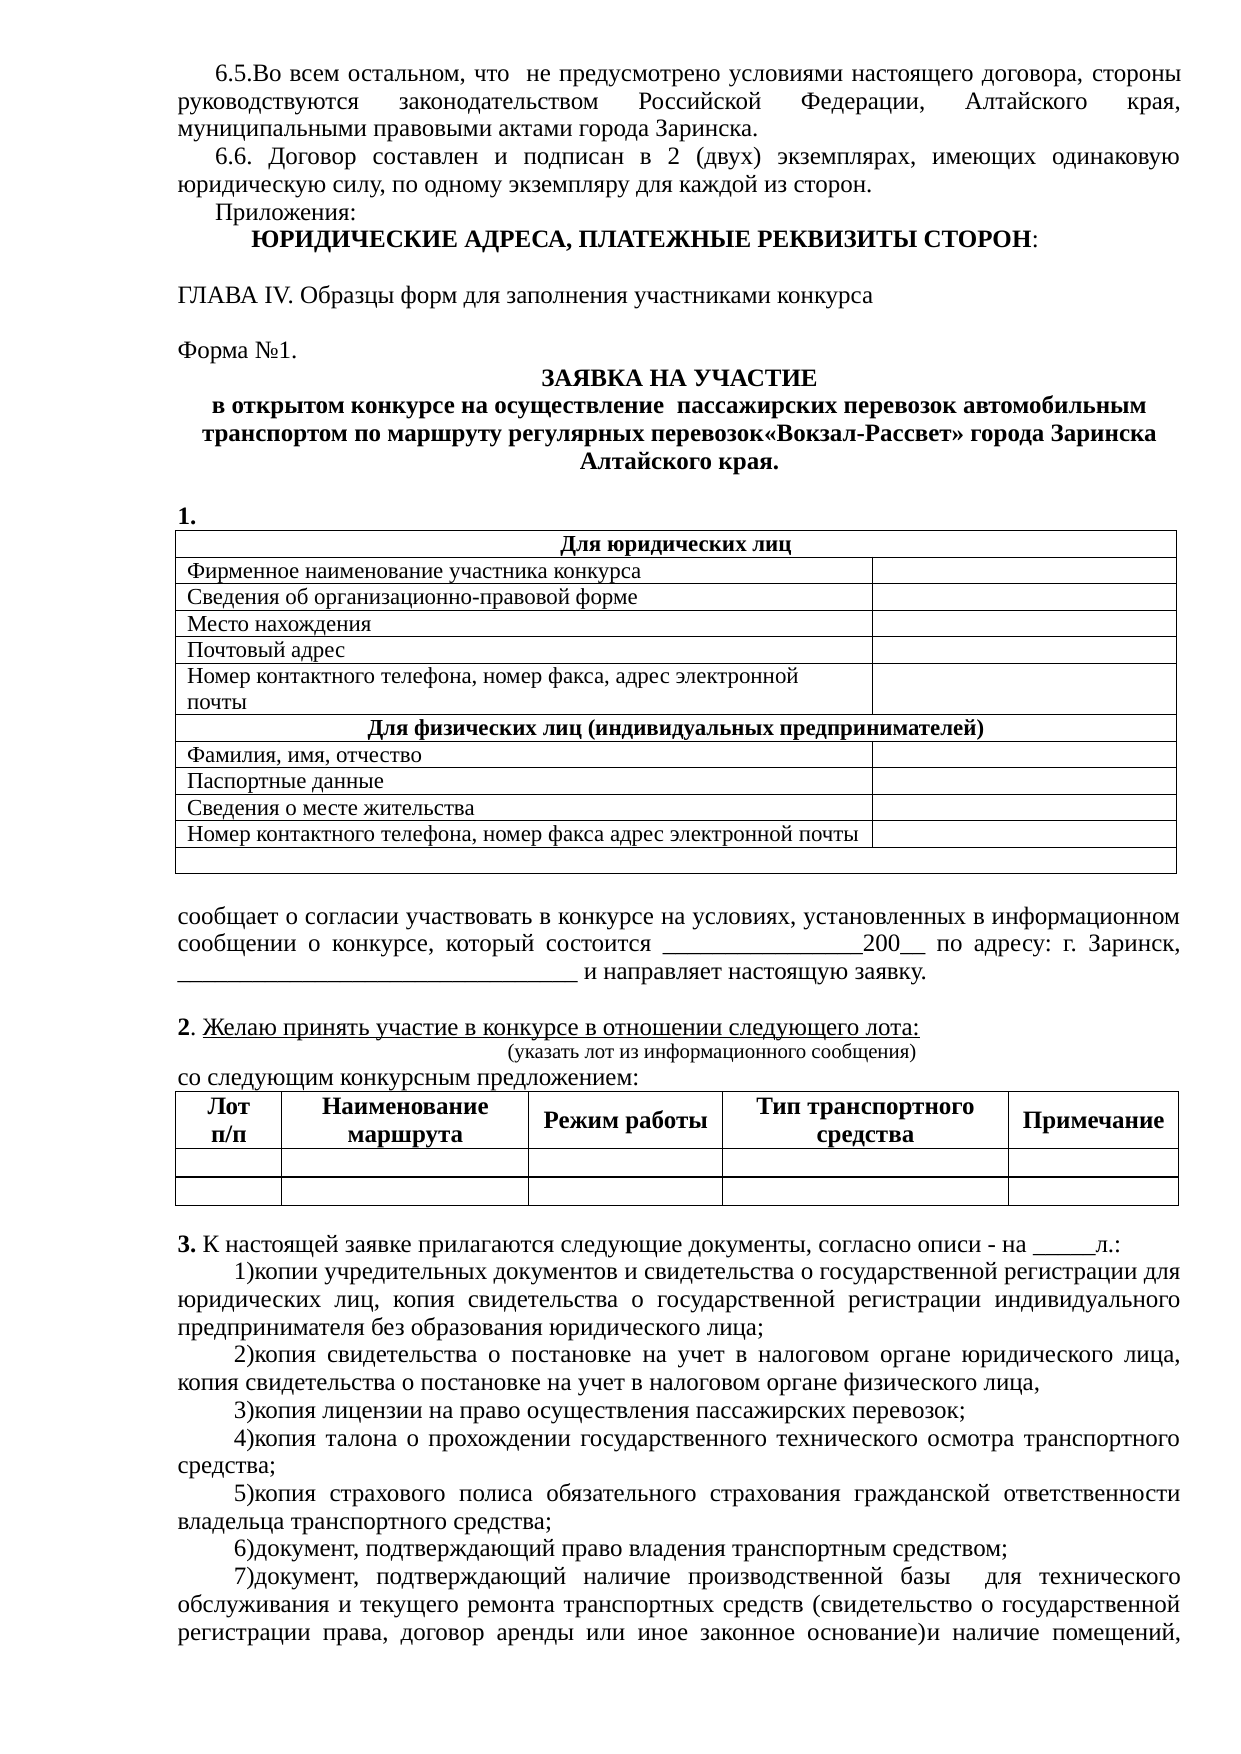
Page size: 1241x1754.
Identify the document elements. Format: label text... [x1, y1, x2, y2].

text Форма №1. [177, 336, 1181, 364]
text 2)копия свидетельства о постановке на учет в налоговом органе юридического лица, копия свидетельства о постановке на учет в налоговом органе физического лица, [177, 1341, 1181, 1396]
table_cell [176, 848, 1176, 873]
text 1)копии учредительных документов и свидетельства о государственной регистрации для юридических лиц, копия свидетельства о государственной регистрации индивидуального предпринимателя без образования юридического лица; [177, 1257, 1181, 1341]
table_cell Фамилия, имя, отчество [176, 742, 872, 767]
table_cell Для физических лиц (индивидуальных предпринимателей) [176, 715, 1176, 741]
text 4)копия талона о прохождении государственного технического осмотра транспортного средства; [177, 1424, 1181, 1479]
table_cell [873, 611, 1176, 636]
table_cell Место нахождения [176, 611, 872, 636]
table_cell [1009, 1178, 1178, 1205]
table_header Наименование маршрута [282, 1092, 528, 1148]
text Приложения: [177, 198, 1181, 225]
table_cell Номер контактного телефона, номер факса адрес электронной почты [176, 821, 872, 847]
table_cell [176, 1149, 281, 1176]
table_cell [176, 1178, 281, 1205]
table_cell Почтовый адрес [176, 637, 872, 662]
table_header Тип транспортного средства [723, 1092, 1008, 1148]
text 6.5.Во всем остальном, что не предусмотрено условиями настоящего договора, стороны руководствуются законодательством Российской Федерации, Алтайского края, муниципальными правовыми актами города Заринска. [177, 59, 1181, 142]
table_header Лот п/п [176, 1092, 281, 1148]
table_cell [873, 584, 1176, 609]
table_cell Фирменное наименование участника конкурса [176, 558, 872, 583]
text ЗАЯВКА НА УЧАСТИЕ [177, 364, 1181, 392]
table_cell Номер контактного телефона, номер факса, адрес электронной почты [176, 664, 872, 714]
table_cell [873, 664, 1176, 714]
table_cell [529, 1178, 722, 1205]
table_cell [1009, 1149, 1178, 1176]
table_cell Сведения об организационно-правовой форме [176, 584, 872, 609]
text Юридические адреса, платежные реквизиты сторон: [177, 225, 1181, 253]
text 6)документ, подтверждающий право владения транспортным средством; [177, 1534, 1181, 1562]
table_cell [873, 742, 1176, 767]
text 1. [177, 502, 1181, 530]
text со следующим конкурсным предложением: [177, 1063, 1181, 1091]
table_cell [873, 637, 1176, 662]
table_cell Сведения о месте жительства [176, 795, 872, 820]
table_cell [529, 1149, 722, 1176]
table_cell Паспортные данные [176, 768, 872, 794]
text 6.6. Договор составлен и подписан в 2 (двух) экземплярах, имеющих одинаковую юридическую силу, по одному экземпляру для каждой из сторон. [177, 142, 1181, 198]
text сообщает о согласии участвовать в конкурсе на условиях, установленных в информационном сообщении о конкурсе, который состоится ________________200__ по адресу: г. Заринск, ________________________________ и направляет настоящую заявку. [177, 902, 1181, 985]
table_header Примечание [1009, 1092, 1178, 1148]
text 3. К настоящей заявке прилагаются следующие документы, согласно описи - на _____л.: [177, 1230, 1181, 1257]
text 5)копия страхового полиса обязательного страхования гражданской ответственности владельца транспортного средства; [177, 1479, 1181, 1534]
table_cell [873, 768, 1176, 794]
table_cell [282, 1149, 528, 1176]
text 2. Желаю принять участие в конкурсе в отношении следующего лота: [177, 1013, 1181, 1040]
text 3)копия лицензии на право осуществления пассажирских перевозок; [177, 1396, 1181, 1424]
table_cell [723, 1178, 1008, 1205]
table_header Для юридических лиц [176, 531, 1176, 557]
table_cell [873, 558, 1176, 583]
table_cell [873, 795, 1176, 820]
table_cell [723, 1149, 1008, 1176]
text в открытом конкурсе на осуществление пассажирских перевозок автомобильным транспортом по маршруту регулярных перевозок«Вокзал-Рассвет» города Заринска Алтайского края. [177, 392, 1181, 475]
table_cell [873, 821, 1176, 847]
table_header Режим работы [529, 1092, 722, 1148]
text 7)документ, подтверждающий наличие производственной базы для технического обслуживания и текущего ремонта транспортных средств (свидетельство о государственной регистрации права, договор аренды или иное законное основание)и наличие помещений, [177, 1562, 1181, 1645]
text (указать лот из информационного сообщения) [177, 1040, 1181, 1063]
table_cell [282, 1178, 528, 1205]
text ГЛАВА IV. Образцы форм для заполнения участниками конкурса [177, 281, 1181, 308]
